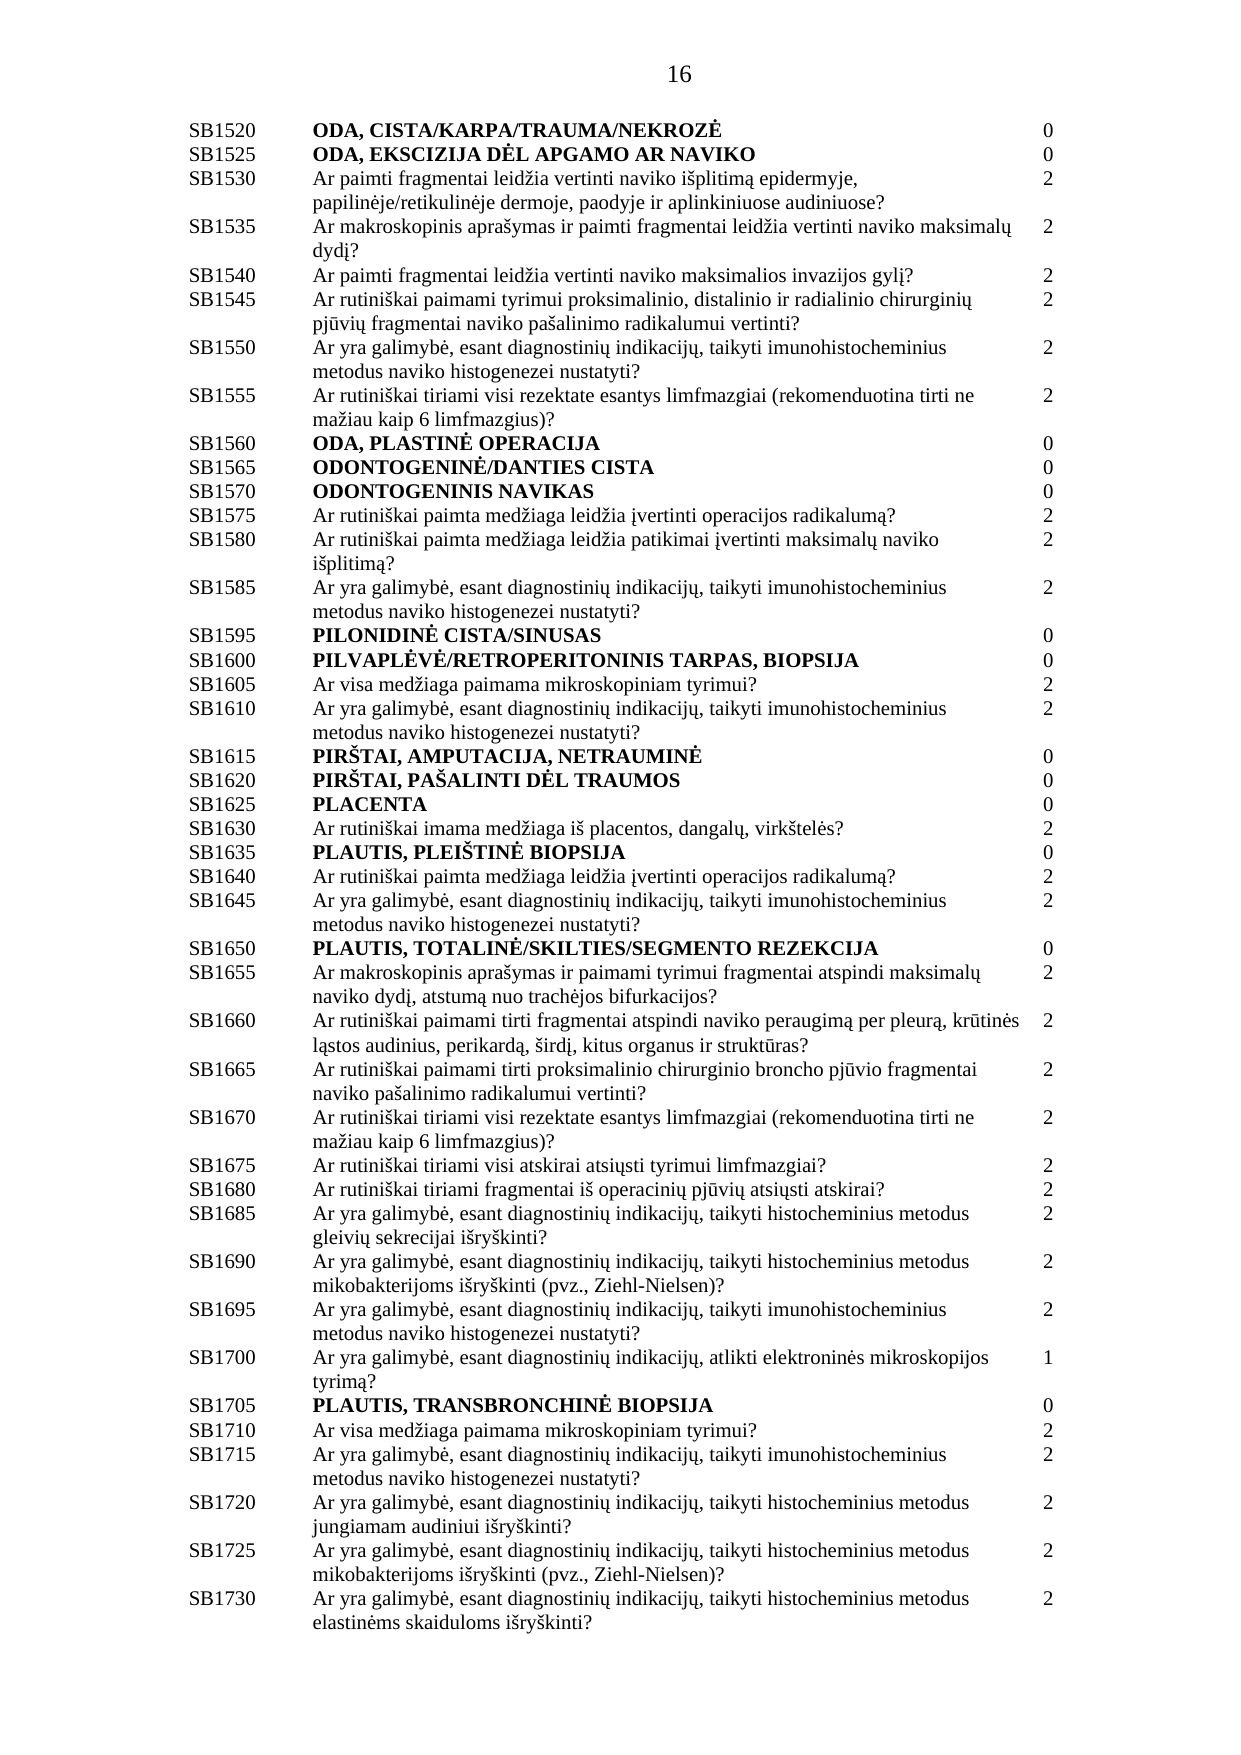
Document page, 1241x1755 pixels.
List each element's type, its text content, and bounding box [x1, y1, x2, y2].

table_cell SB1690 [177, 1249, 301, 1297]
table_cell ODA, EKSCIZIJA DĖL APGAMO AR NAVIKO [301, 142, 1032, 166]
table_cell SB1630 [177, 816, 301, 840]
table_cell Ar yra galimybė, esant diagnostinių indikacijų, taikyti histocheminius metodus gleivių sekrecijai išryškinti? [301, 1201, 1032, 1249]
table_cell Ar rutiniškai tiriami visi rezektate esantys limfmazgiai (rekomenduotina tirti ne mažiau kaip 6 limfmazgius)? [301, 383, 1032, 431]
table_cell 0 [1032, 431, 1181, 455]
table_cell 2 [1032, 1418, 1181, 1442]
table_cell 2 [1032, 888, 1181, 936]
table_cell SB1705 [177, 1394, 301, 1417]
table_cell Ar yra galimybė, esant diagnostinių indikacijų, taikyti imunohistocheminius metodus naviko histogenezei nustatyti? [301, 1297, 1032, 1345]
table_cell 2 [1032, 1297, 1181, 1345]
table_cell 0 [1032, 648, 1181, 672]
table_cell Ar rutiniškai paimami tirti proksimalinio chirurginio broncho pjūvio fragmentai naviko pašalinimo radikalumui vertinti? [301, 1057, 1032, 1105]
table_cell 2 [1032, 214, 1181, 262]
table_cell ODA, CISTA/KARPA/TRAUMA/NEKROZĖ [301, 118, 1032, 142]
table_cell 2 [1032, 1442, 1181, 1490]
table_cell 0 [1032, 118, 1181, 142]
table_cell Ar yra galimybė, esant diagnostinių indikacijų, taikyti imunohistocheminius metodus naviko histogenezei nustatyti? [301, 888, 1032, 936]
table_cell SB1640 [177, 864, 301, 888]
table_cell Ar paimti fragmentai leidžia vertinti naviko išplitimą epidermyje, papilinėje/retikulinėje dermoje, paodyje ir aplinkiniuose audiniuose? [301, 166, 1032, 214]
table_cell PIRŠTAI, PAŠALINTI DĖL TRAUMOS [301, 768, 1032, 792]
table_cell 0 [1032, 792, 1181, 816]
table_cell SB1695 [177, 1297, 301, 1345]
table_cell SB1610 [177, 696, 301, 744]
table_cell Ar rutiniškai tiriami visi atskirai atsiųsti tyrimui limfmazgiai? [301, 1153, 1032, 1177]
table_cell 2 [1032, 575, 1181, 623]
table_cell SB1710 [177, 1418, 301, 1442]
table_cell Ar rutiniškai tiriami fragmentai iš operacinių pjūvių atsiųsti atskirai? [301, 1177, 1032, 1201]
table_cell 1 [1032, 1345, 1181, 1393]
table_cell Ar makroskopinis aprašymas ir paimami tyrimui fragmentai atspindi maksimalų naviko dydį, atstumą nuo trachėjos bifurkacijos? [301, 960, 1032, 1008]
table_cell SB1650 [177, 936, 301, 960]
table_cell ODONTOGENINIS NAVIKAS [301, 479, 1032, 503]
table_cell 2 [1032, 672, 1181, 696]
table_cell SB1605 [177, 672, 301, 696]
table_cell SB1665 [177, 1057, 301, 1105]
table_cell SB1660 [177, 1009, 301, 1057]
table_cell SB1655 [177, 960, 301, 1008]
table_cell SB1580 [177, 527, 301, 575]
table_cell Ar rutiniškai tiriami visi rezektate esantys limfmazgiai (rekomenduotina tirti ne mažiau kaip 6 limfmazgius)? [301, 1105, 1032, 1153]
table_cell Ar yra galimybė, esant diagnostinių indikacijų, taikyti histocheminius metodus mikobakterijoms išryškinti (pvz., Ziehl-Nielsen)? [301, 1249, 1032, 1297]
table_cell 0 [1032, 455, 1181, 479]
table_cell SB1560 [177, 431, 301, 455]
table_cell Ar rutiniškai paimta medžiaga leidžia įvertinti operacijos radikalumą? [301, 503, 1032, 527]
table_cell SB1550 [177, 335, 301, 383]
table_cell 0 [1032, 479, 1181, 503]
table_cell SB1525 [177, 142, 301, 166]
table_cell ODONTOGENINĖ/DANTIES CISTA [301, 455, 1032, 479]
table_cell 2 [1032, 1586, 1181, 1634]
table_cell SB1575 [177, 503, 301, 527]
table_cell 2 [1032, 383, 1181, 431]
table_cell 0 [1032, 624, 1181, 647]
table_cell 2 [1032, 527, 1181, 575]
table_cell SB1670 [177, 1105, 301, 1153]
table_cell SB1680 [177, 1177, 301, 1201]
table_cell SB1720 [177, 1490, 301, 1538]
table_cell 0 [1032, 1394, 1181, 1417]
table_cell PLAUTIS, TRANSBRONCHINĖ BIOPSIJA [301, 1394, 1032, 1417]
table_cell PILONIDINĖ CISTA/SINUSAS [301, 624, 1032, 647]
table_cell SB1620 [177, 768, 301, 792]
table_cell SB1595 [177, 624, 301, 647]
table_cell 0 [1032, 768, 1181, 792]
table_cell 2 [1032, 1490, 1181, 1538]
table_cell Ar paimti fragmentai leidžia vertinti naviko maksimalios invazijos gylį? [301, 263, 1032, 287]
table_cell ODA, PLASTINĖ OPERACIJA [301, 431, 1032, 455]
table_cell 0 [1032, 744, 1181, 768]
table_cell 2 [1032, 1201, 1181, 1249]
table_cell 2 [1032, 1153, 1181, 1177]
table_cell Ar yra galimybė, esant diagnostinių indikacijų, taikyti imunohistocheminius metodus naviko histogenezei nustatyti? [301, 1442, 1032, 1490]
table_cell SB1545 [177, 287, 301, 335]
table_cell SB1625 [177, 792, 301, 816]
table_cell PLACENTA [301, 792, 1032, 816]
table_cell SB1635 [177, 840, 301, 864]
table_cell Ar visa medžiaga paimama mikroskopiniam tyrimui? [301, 672, 1032, 696]
table_cell 2 [1032, 816, 1181, 840]
table_cell SB1685 [177, 1201, 301, 1249]
table_cell 2 [1032, 503, 1181, 527]
table_cell SB1725 [177, 1538, 301, 1586]
table_cell SB1645 [177, 888, 301, 936]
table_cell Ar yra galimybė, esant diagnostinių indikacijų, taikyti histocheminius metodus jungiamam audiniui išryškinti? [301, 1490, 1032, 1538]
table_cell SB1570 [177, 479, 301, 503]
table_cell Ar yra galimybė, esant diagnostinių indikacijų, taikyti imunohistocheminius metodus naviko histogenezei nustatyti? [301, 696, 1032, 744]
table_cell PLAUTIS, TOTALINĖ/SKILTIES/SEGMENTO REZEKCIJA [301, 936, 1032, 960]
table_cell Ar yra galimybė, esant diagnostinių indikacijų, taikyti histocheminius metodus elastinėms skaiduloms išryškinti? [301, 1586, 1032, 1634]
table_cell 2 [1032, 1105, 1181, 1153]
table_cell 2 [1032, 1057, 1181, 1105]
table_cell Ar rutiniškai paimami tirti fragmentai atspindi naviko peraugimą per pleurą, krūtinės ląstos audinius, perikardą, širdį, kitus organus ir struktūras? [301, 1009, 1032, 1057]
table_cell Ar rutiniškai paimta medžiaga leidžia patikimai įvertinti maksimalų naviko išplitimą? [301, 527, 1032, 575]
table_cell 0 [1032, 142, 1181, 166]
table_cell 2 [1032, 696, 1181, 744]
table_cell SB1600 [177, 648, 301, 672]
table_cell SB1675 [177, 1153, 301, 1177]
table_cell SB1555 [177, 383, 301, 431]
table_cell Ar rutiniškai paimta medžiaga leidžia įvertinti operacijos radikalumą? [301, 864, 1032, 888]
table_cell Ar yra galimybė, esant diagnostinių indikacijų, taikyti imunohistocheminius metodus naviko histogenezei nustatyti? [301, 335, 1032, 383]
table_cell PILVAPLĖVĖ/RETROPERITONINIS TARPAS, BIOPSIJA [301, 648, 1032, 672]
table_cell 2 [1032, 1177, 1181, 1201]
table_cell 2 [1032, 864, 1181, 888]
table_cell Ar makroskopinis aprašymas ir paimti fragmentai leidžia vertinti naviko maksimalų dydį? [301, 214, 1032, 262]
table_cell Ar yra galimybė, esant diagnostinių indikacijų, taikyti histocheminius metodus mikobakterijoms išryškinti (pvz., Ziehl-Nielsen)? [301, 1538, 1032, 1586]
table_cell 2 [1032, 166, 1181, 214]
table_cell SB1715 [177, 1442, 301, 1490]
table_cell 2 [1032, 1009, 1181, 1057]
table_cell SB1700 [177, 1345, 301, 1393]
table_cell Ar yra galimybė, esant diagnostinių indikacijų, atlikti elektroninės mikroskopijos tyrimą? [301, 1345, 1032, 1393]
table_cell 2 [1032, 1249, 1181, 1297]
table_cell 2 [1032, 960, 1181, 1008]
table_cell SB1585 [177, 575, 301, 623]
table_cell Ar rutiniškai imama medžiaga iš placentos, dangalų, virkštelės? [301, 816, 1032, 840]
table_cell Ar rutiniškai paimami tyrimui proksimalinio, distalinio ir radialinio chirurginių pjūvių fragmentai naviko pašalinimo radikalumui vertinti? [301, 287, 1032, 335]
table_cell SB1565 [177, 455, 301, 479]
table_cell SB1530 [177, 166, 301, 214]
table_cell 2 [1032, 287, 1181, 335]
table_cell 2 [1032, 263, 1181, 287]
table_cell PLAUTIS, PLEIŠTINĖ BIOPSIJA [301, 840, 1032, 864]
table_cell SB1730 [177, 1586, 301, 1634]
table_cell SB1535 [177, 214, 301, 262]
table_cell 2 [1032, 1538, 1181, 1586]
table_cell SB1520 [177, 118, 301, 142]
table_cell 2 [1032, 335, 1181, 383]
table_cell SB1615 [177, 744, 301, 768]
table_cell Ar yra galimybė, esant diagnostinių indikacijų, taikyti imunohistocheminius metodus naviko histogenezei nustatyti? [301, 575, 1032, 623]
table_cell 0 [1032, 936, 1181, 960]
table_cell SB1540 [177, 263, 301, 287]
table_cell PIRŠTAI, AMPUTACIJA, NETRAUMINĖ [301, 744, 1032, 768]
table_cell Ar visa medžiaga paimama mikroskopiniam tyrimui? [301, 1418, 1032, 1442]
table_cell 0 [1032, 840, 1181, 864]
